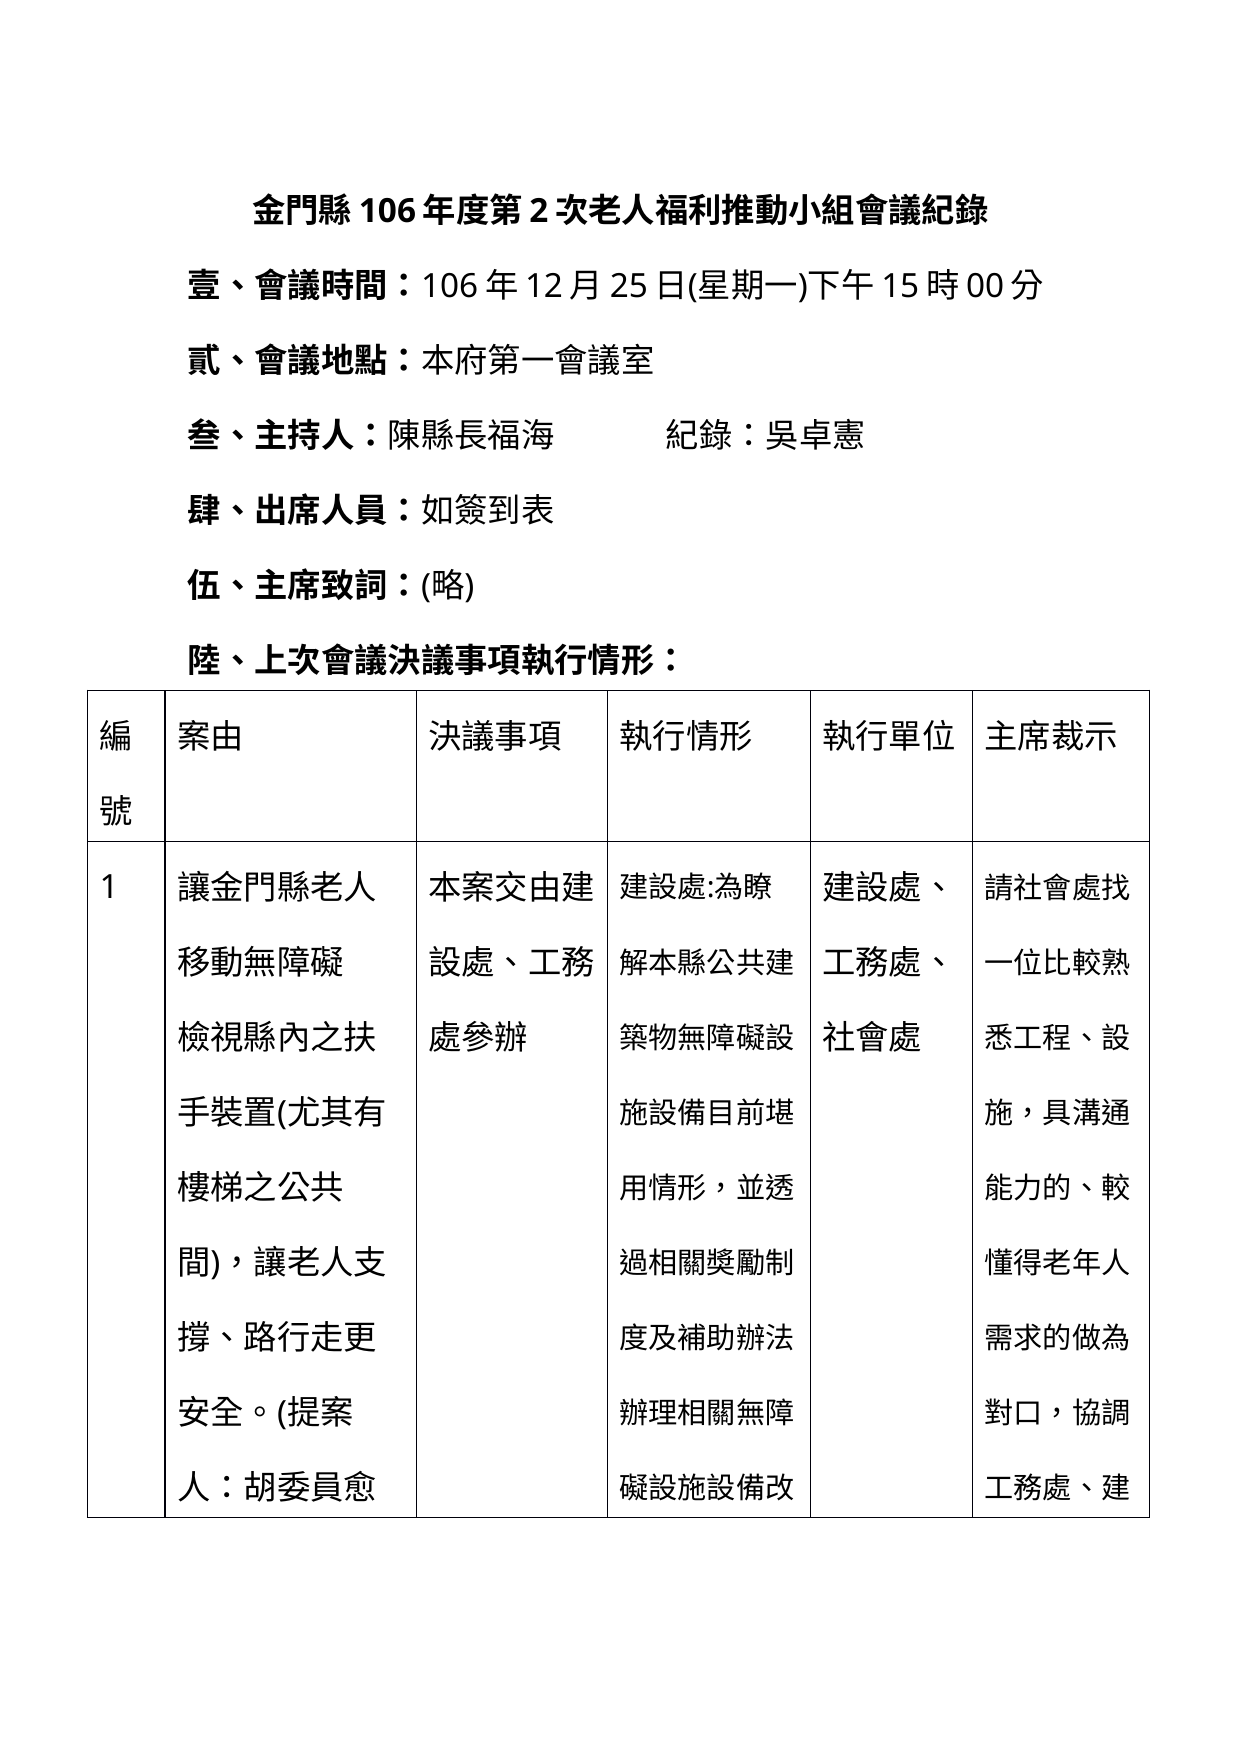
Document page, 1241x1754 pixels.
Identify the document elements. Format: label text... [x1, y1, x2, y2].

text 肆、出席人員：如簽到表 [187, 464, 1053, 539]
table_cell 建設處、工務處、社會處 [811, 842, 972, 1517]
table_header 執行情形 [608, 691, 810, 841]
table_cell 請社會處找一位比較熟悉工程、設施，具溝通能力的、較懂得老年人需求的做為對口，協調工務處、建 [973, 842, 1149, 1517]
table_cell 建設處:為瞭解本縣公共建築物無障礙設施設備目前堪用情形，並透過相關奬勵制度及補助辦法辦理相關無障礙設施設備改 [608, 842, 810, 1517]
table_cell 1 [88, 842, 164, 1517]
text 伍、主席致詞：(略) [187, 539, 1053, 614]
table_header 案由 [166, 691, 416, 841]
text 陸、上次會議決議事項執行情形： [187, 614, 1053, 689]
table_header 編 號 [88, 691, 164, 841]
table_cell 讓金門縣老人移動無障礙 檢視縣內之扶手裝置(尤其有樓梯之公共間)，讓老人支撐、路行走更安全。(提案人：胡委員愈 [166, 842, 416, 1517]
table_header 決議事項 [417, 691, 607, 841]
text 壹、會議時間：106年12月25日(星期一)下午15時00分 [187, 239, 1053, 314]
table_header 執行單位 [811, 691, 972, 841]
text 貳、會議地點：本府第一會議室 [187, 314, 1053, 389]
text 金門縣106年度第2次老人福利推動小組會議紀錄 [187, 164, 1053, 239]
table_header 主席裁示 [973, 691, 1149, 841]
text 叁、主持人：陳縣長福海 紀錄：吳卓憲 [187, 389, 1053, 464]
table_cell 本案交由建設處、工務處參辦 [417, 842, 607, 1517]
